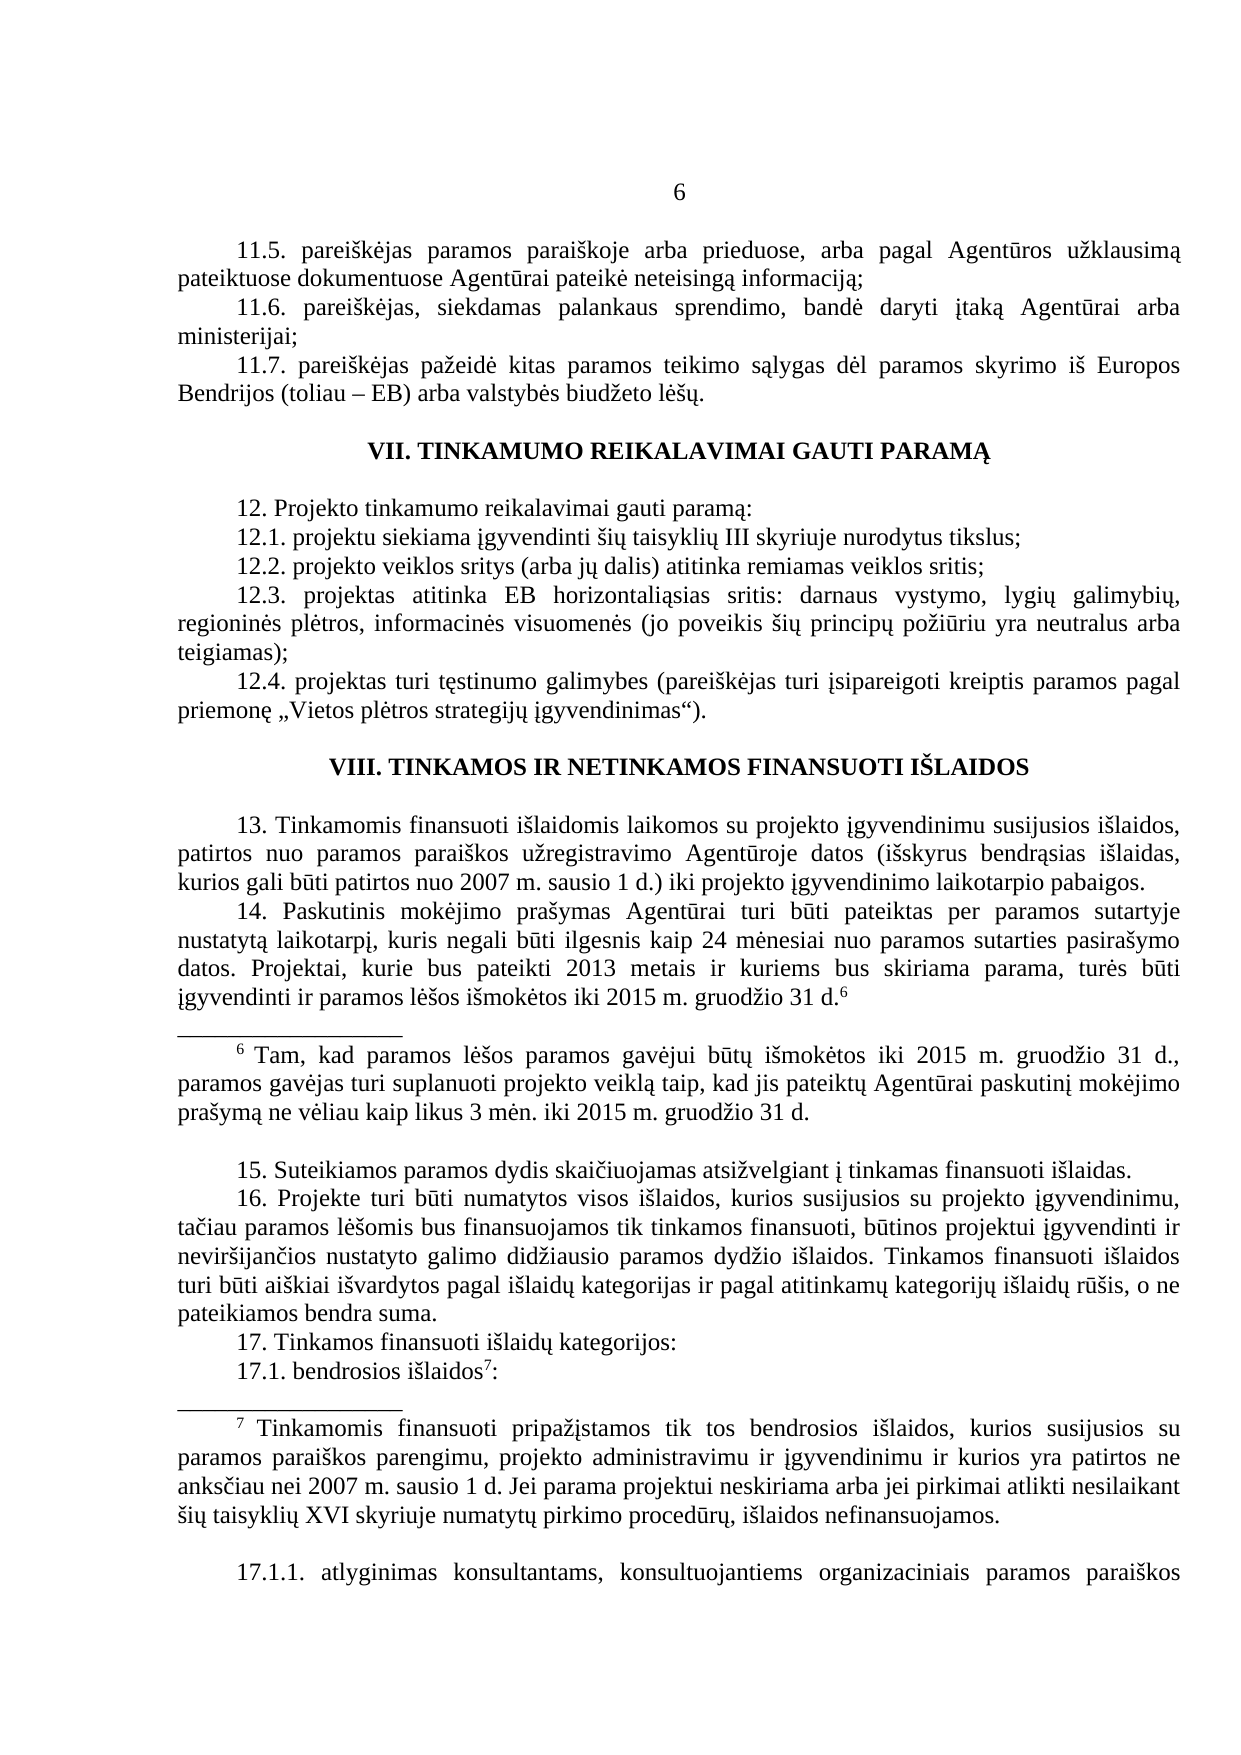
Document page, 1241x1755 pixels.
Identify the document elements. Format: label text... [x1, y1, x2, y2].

text 11.6. pareiškėjas, siekdamas palankaus sprendimo, bandė daryti įtaką Agentūrai arba ministerijai; [177, 292, 1181, 350]
text 12.2. projekto veiklos sritys (arba jų dalis) atitinka remiamas veiklos sritis; [177, 551, 1181, 580]
text 11.5. pareiškėjas paramos paraiškoje arba prieduose, arba pagal Agentūros užklausimą pateiktuose dokumentuose Agentūrai pateikė neteisingą informaciją; [177, 235, 1181, 292]
text 12.4. projektas turi tęstinumo galimybes (pareiškėjas turi įsipareigoti kreiptis paramos pagal priemonę „Vietos plėtros strategijų įgyvendinimas“). [177, 666, 1181, 723]
text 12. Projekto tinkamumo reikalavimai gauti paramą: [177, 493, 1181, 522]
text 11.7. pareiškėjas pažeidė kitas paramos teikimo sąlygas dėl paramos skyrimo iš Europos Bendrijos (toliau – EB) arba valstybės biudžeto lėšų. [177, 350, 1181, 407]
text 7 Tinkamomis finansuoti pripažįstamos tik tos bendrosios išlaidos, kurios susijusios su paramos paraiškos parengimu, projekto administravimu ir įgyvendinimu ir kurios yra patirtos ne anksčiau nei 2007 m. sausio 1 d. Jei parama projektui neskiriama arba jei pirkimai atlikti nesilaikant šių taisyklių XVI skyriuje numatytų pirkimo procedūrų, išlaidos nefinansuojamos. [177, 1413, 1181, 1528]
text __________________ [177, 1385, 1181, 1413]
text 15. Suteikiamos paramos dydis skaičiuojamas atsižvelgiant į tinkamas finansuoti išlaidas. [177, 1155, 1181, 1183]
text 6 Tam, kad paramos lėšos paramos gavėjui būtų išmokėtos iki 2015 m. gruodžio 31 d., paramos gavėjas turi suplanuoti projekto veiklą taip, kad jis pateiktų Agentūrai paskutinį mokėjimo prašymą ne vėliau kaip likus 3 mėn. iki 2015 m. gruodžio 31 d. [177, 1040, 1181, 1126]
text 12.1. projektu siekiama įgyvendinti šių taisyklių III skyriuje nurodytus tikslus; [177, 522, 1181, 551]
text VIII. TINKAMOS IR NETINKAMOS FINANSUOTI IŠLAIDOS [177, 752, 1181, 781]
text 17. Tinkamos finansuoti išlaidų kategorijos: [177, 1327, 1181, 1356]
text 17.1.1. atlyginimas konsultantams, konsultuojantiems organizaciniais paramos paraiškos [177, 1557, 1181, 1586]
text 13. Tinkamomis finansuoti išlaidomis laikomos su projekto įgyvendinimu susijusios išlaidos, patirtos nuo paramos paraiškos užregistravimo Agentūroje datos (išskyrus bendrąsias išlaidas, kurios gali būti patirtos nuo 2007 m. sausio 1 d.) iki projekto įgyvendinimo laikotarpio pabaigos. [177, 810, 1181, 896]
text 17.1. bendrosios išlaidos7: [177, 1356, 1181, 1385]
text __________________ [177, 1011, 1181, 1040]
text 16. Projekte turi būti numatytos visos išlaidos, kurios susijusios su projekto įgyvendinimu, tačiau paramos lėšomis bus finansuojamos tik tinkamos finansuoti, būtinos projektui įgyvendinti ir neviršijančios nustatyto galimo didžiausio paramos dydžio išlaidos. Tinkamos finansuoti išlaidos turi būti aiškiai išvardytos pagal išlaidų kategorijas ir pagal atitinkamų kategorijų išlaidų rūšis, o ne pateikiamos bendra suma. [177, 1183, 1181, 1327]
text VII. TINKAMUMO REIKALAVIMAI GAUTI PARAMĄ [177, 436, 1181, 465]
text 14. Paskutinis mokėjimo prašymas Agentūrai turi būti pateiktas per paramos sutartyje nustatytą laikotarpį, kuris negali būti ilgesnis kaip 24 mėnesiai nuo paramos sutarties pasirašymo datos. Projektai, kurie bus pateikti 2013 metais ir kuriems bus skiriama parama, turės būti įgyvendinti ir paramos lėšos išmokėtos iki 2015 m. gruodžio 31 d.6 [177, 896, 1181, 1011]
text 12.3. projektas atitinka EB horizontaliąsias sritis: darnaus vystymo, lygių galimybių, regioninės plėtros, informacinės visuomenės (jo poveikis šių principų požiūriu yra neutralus arba teigiamas); [177, 580, 1181, 666]
